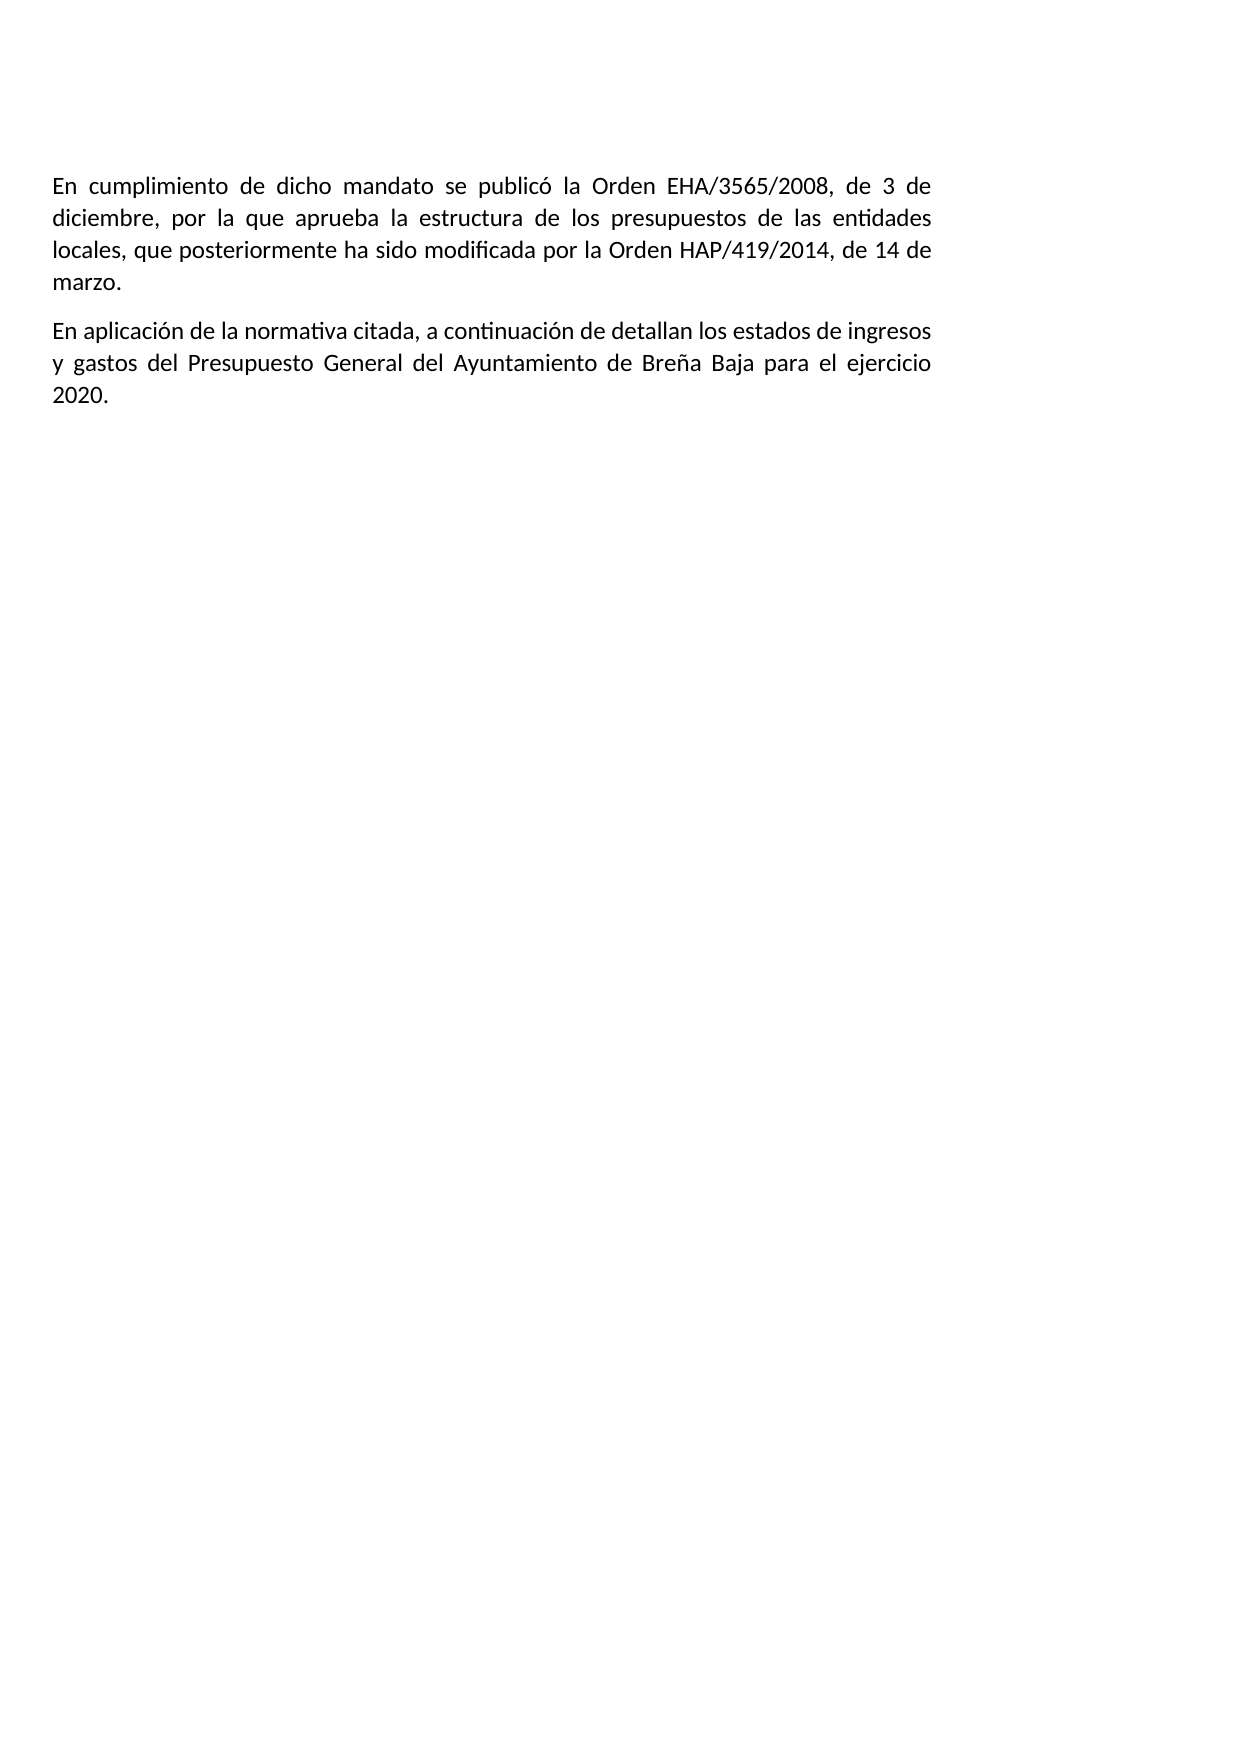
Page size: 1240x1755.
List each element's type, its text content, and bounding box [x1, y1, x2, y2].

text En cumplimiento de dicho mandato se publicó la Orden EHA/3565/2008, de 3 de diciembre, por la que aprueba la estructura de los presupuestos de las entidades locales, que posteriormente ha sido modificada por la Orden HAP/419/2014, de 14 de marzo. [52, 170, 932, 297]
text En aplicación de la normativa citada, a continuación de detallan los estados de ingresos y gastos del Presupuesto General del Ayuntamiento de Breña Baja para el ejercicio 2020. [52, 315, 932, 409]
